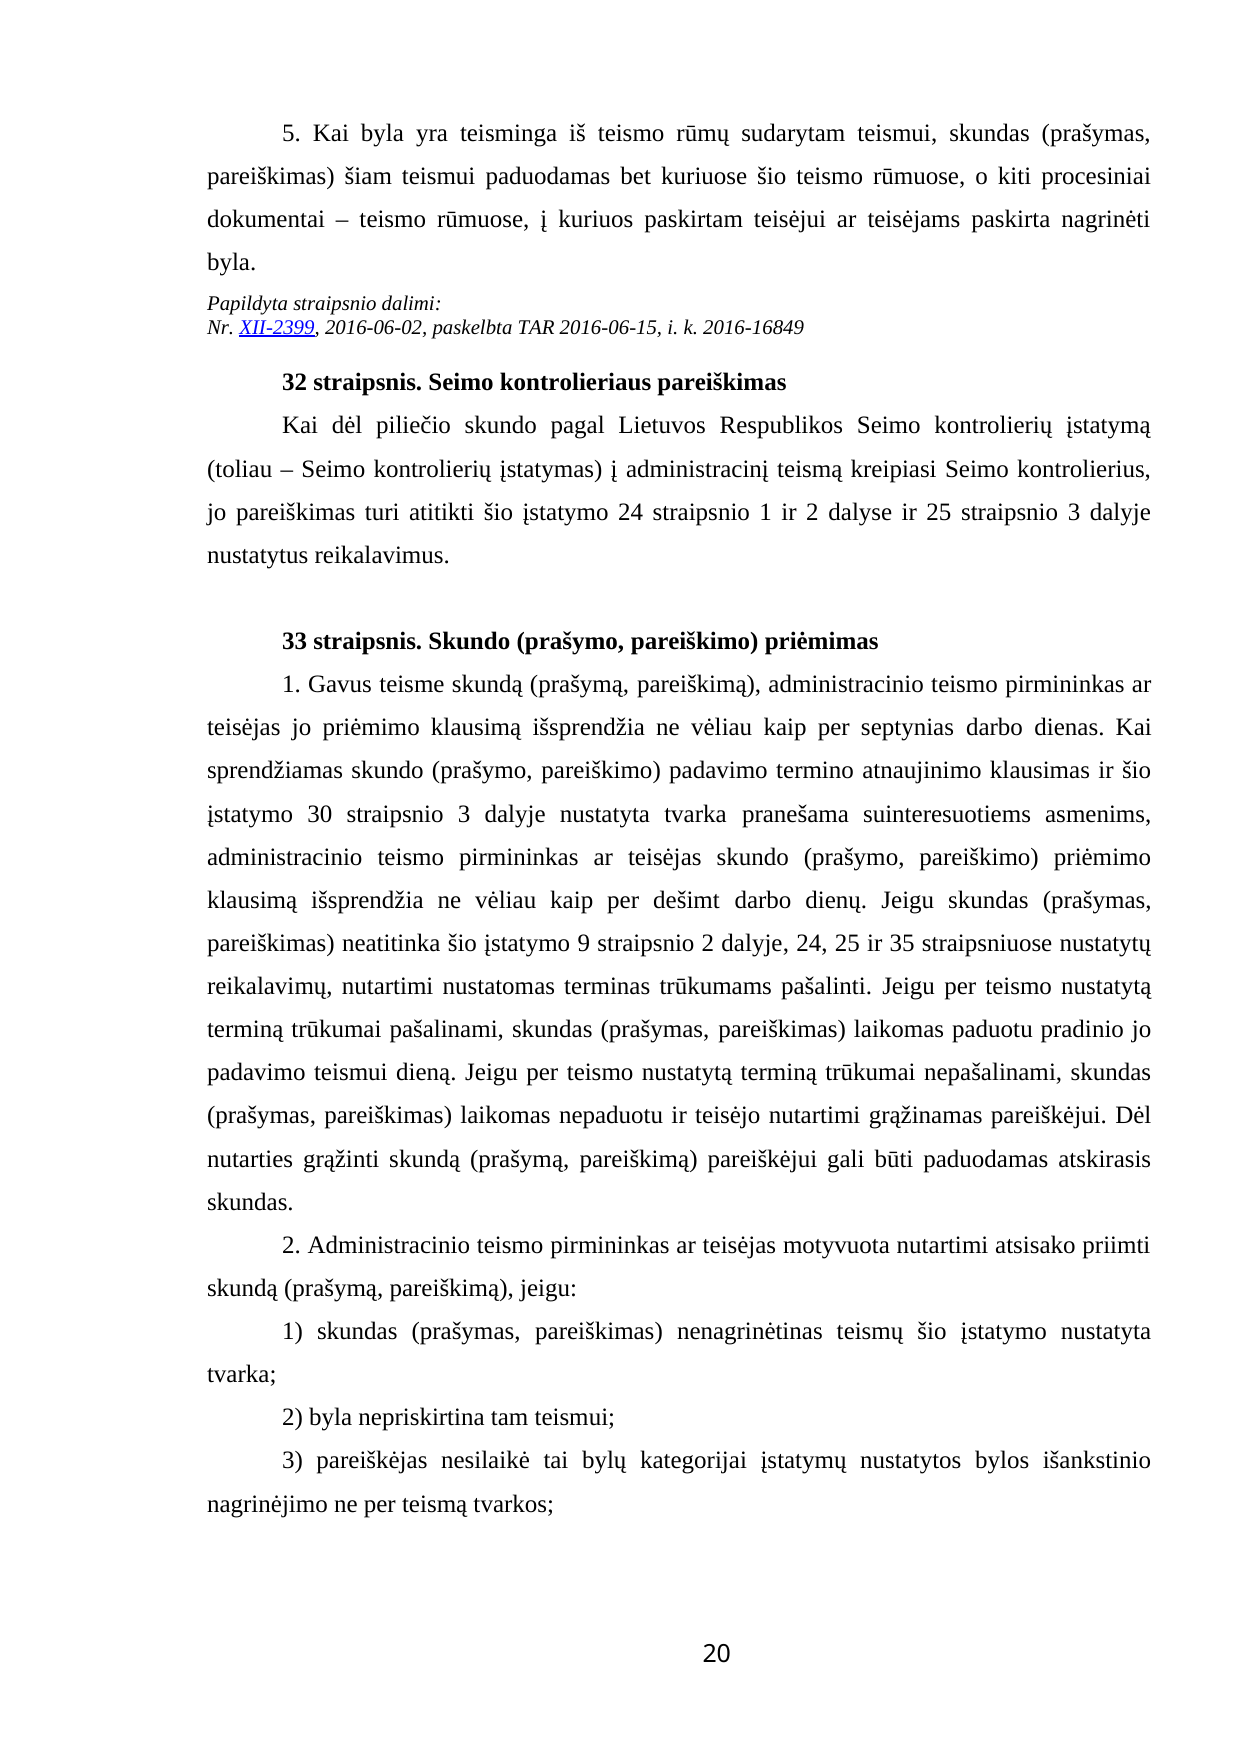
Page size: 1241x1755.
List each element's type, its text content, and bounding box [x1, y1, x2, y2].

text 3) pareiškėjas nesilaikė tai bylų kategorijai įstatymų nustatytos bylos išankstinio nagrinėjimo ne per teismą tvarkos; [207, 1446, 1152, 1517]
text Papildyta straipsnio dalimi: [207, 291, 1152, 315]
text 33 straipsnis. Skundo (prašymo, pareiškimo) priėmimas [207, 626, 1152, 655]
text 1) skundas (prašymas, pareiškimas) nenagrinėtinas teismų šio įstatymo nustatyta tvarka; [207, 1316, 1152, 1388]
text Nr. XII-2399, 2016-06-02, paskelbta TAR 2016-06-15, i. k. 2016-16849 [207, 315, 1152, 339]
text 5. Kai byla yra teisminga iš teismo rūmų sudarytam teismui, skundas (prašymas, pareiškimas) šiam teismui paduodamas bet kuriuose šio teismo rūmuose, o kiti procesiniai dokumentai – teismo rūmuose, į kuriuos paskirtam teisėjui ar teisėjams paskirta nagrinėti byla. [207, 118, 1152, 276]
text 2. Administracinio teismo pirmininkas ar teisėjas motyvuota nutartimi atsisako priimti skundą (prašymą, pareiškimą), jeigu: [207, 1230, 1152, 1302]
text 2) byla nepriskirtina tam teismui; [207, 1402, 1152, 1431]
text Kai dėl piliečio skundo pagal Lietuvos Respublikos Seimo kontrolierių įstatymą (toliau – Seimo kontrolierių įstatymas) į administracinį teismą kreipiasi Seimo kontrolierius, jo pareiškimas turi atitikti šio įstatymo 24 straipsnio 1 ir 2 dalyse ir 25 straipsnio 3 dalyje nustatytus reikalavimus. [207, 411, 1152, 569]
text 1. Gavus teisme skundą (prašymą, pareiškimą), administracinio teismo pirmininkas ar teisėjas jo priėmimo klausimą išsprendžia ne vėliau kaip per septynias darbo dienas. Kai sprendžiamas skundo (prašymo, pareiškimo) padavimo termino atnaujinimo klausimas ir šio įstatymo 30 straipsnio 3 dalyje nustatyta tvarka pranešama suinteresuotiems asmenims, administracinio teismo pirmininkas ar teisėjas skundo (prašymo, pareiškimo) priėmimo klausimą išsprendžia ne vėliau kaip per dešimt darbo dienų. Jeigu skundas (prašymas, pareiškimas) neatitinka šio įstatymo 9 straipsnio 2 dalyje, 24, 25 ir 35 straipsniuose nustatytų reikalavimų, nutartimi nustatomas terminas trūkumams pašalinti. Jeigu per teismo nustatytą terminą trūkumai pašalinami, skundas (prašymas, pareiškimas) laikomas paduotu pradinio jo padavimo teismui dieną. Jeigu per teismo nustatytą terminą trūkumai nepašalinami, skundas (prašymas, pareiškimas) laikomas nepaduotu ir teisėjo nutartimi grąžinamas pareiškėjui. Dėl nutarties grąžinti skundą (prašymą, pareiškimą) pareiškėjui gali būti paduodamas atskirasis skundas. [207, 669, 1152, 1216]
text 32 straipsnis. Seimo kontrolieriaus pareiškimas [207, 367, 1152, 396]
